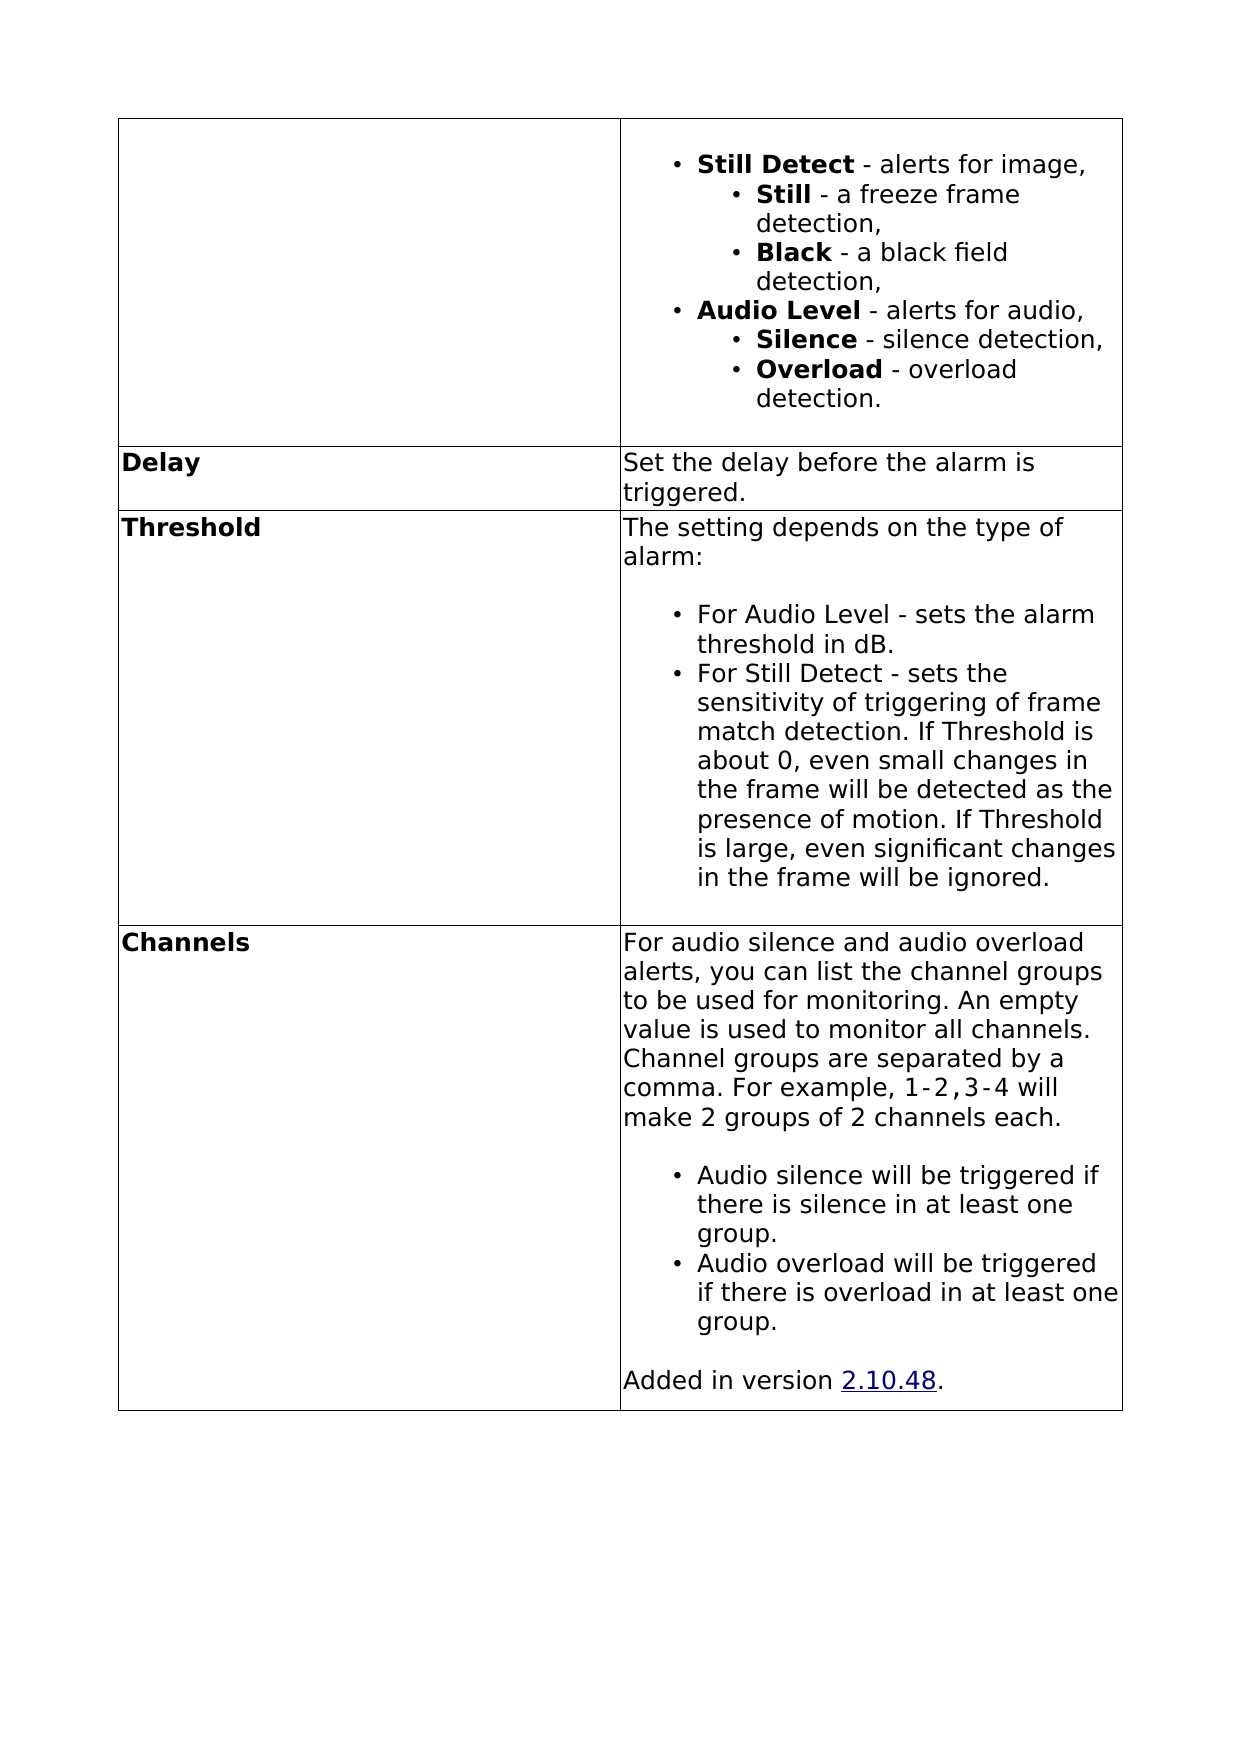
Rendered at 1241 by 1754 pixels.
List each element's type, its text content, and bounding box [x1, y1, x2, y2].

table_cell Options define the type of alert: Still Detect - alerts for image, Still - a freeze frame detection, Black - a black field detection, Audio Level - alerts for audio, Silence - silence detection, Overload - overload detection. [621, 119, 1122, 446]
table_cell Delay [119, 447, 620, 510]
table_cell The setting depends on the type of alarm: For Audio Level - sets the alarm threshold in dB. For Still Detect - sets the sensitivity of triggering of frame match detection. If Threshold is about 0, even small changes in the frame will be detected as the presence of motion. If Threshold is large, even significant changes in the frame will be ignored. [621, 511, 1122, 925]
table_cell For audio silence and audio overload alerts, you can list the channel groups to be used for monitoring. An empty value is used to monitor all channels. Channel groups are separated by a comma. For example, 1-2,3-4 will make 2 groups of 2 channels each. Audio silence will be triggered if there is silence in at least one group. Audio overload will be triggered if there is overload in at least one group. Added in version 2.10.48. [621, 926, 1122, 1410]
table_cell Set the delay before the alarm is triggered. [621, 447, 1122, 510]
table_cell Channels [119, 926, 620, 1410]
table_cell Threshold [119, 511, 620, 925]
table_cell [119, 119, 620, 446]
